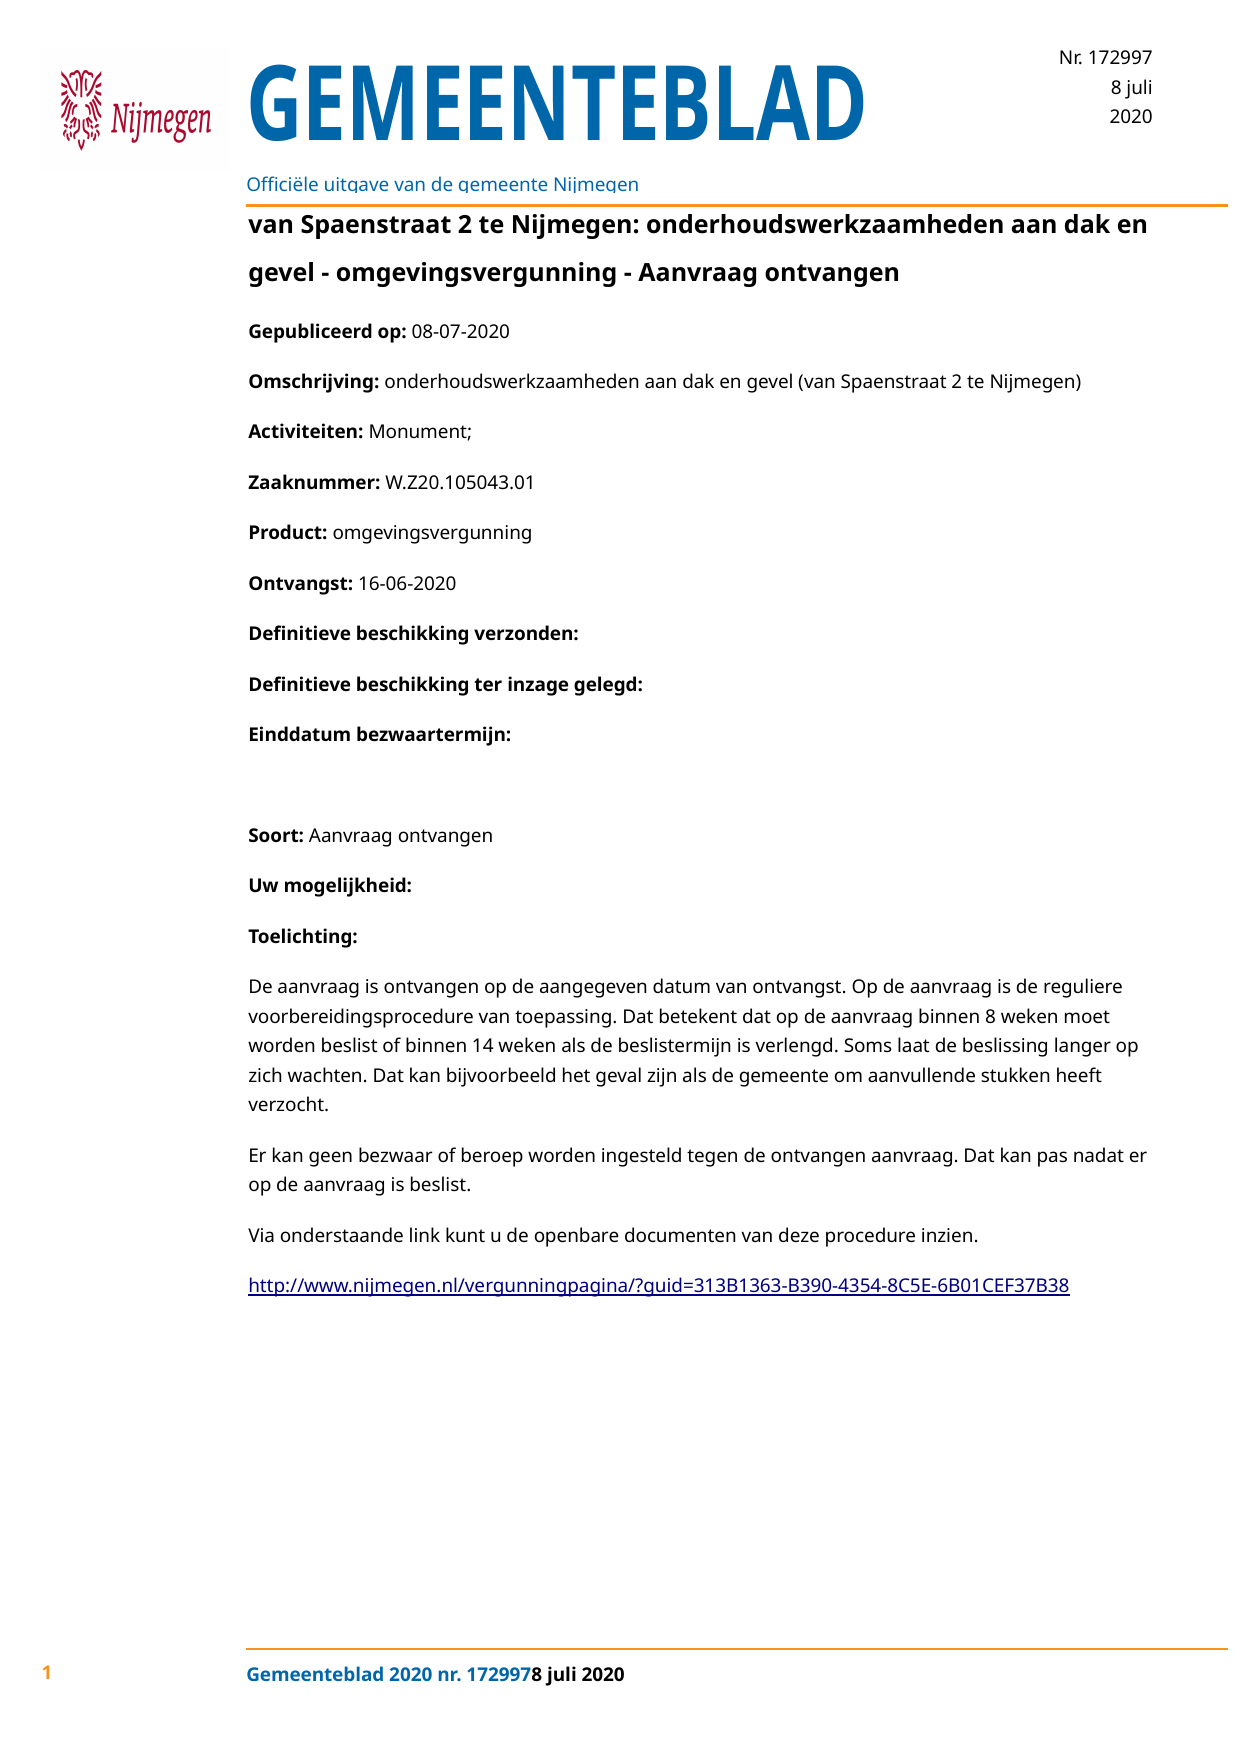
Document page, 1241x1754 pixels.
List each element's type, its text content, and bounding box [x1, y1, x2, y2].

text De aanvraag is ontvangen op de aangegeven datum van ontvangst. Op de aanvraag is de reguliere voorbereidingsprocedure van toepassing. Dat betekent dat op de aanvraag binnen 8 weken moet worden beslist of binnen 14 weken als de beslistermijn is verlengd. Soms laat de beslissing langer op zich wachten. Dat kan bijvoorbeeld het geval zijn als de gemeente om aanvullende stukken heeft verzocht. [248, 973, 1152, 1117]
text Activiteiten: Monument; [248, 419, 1152, 444]
text Zaaknummer: W.Z20.105043.01 [248, 469, 1152, 495]
text Uw mogelijkheid: [248, 872, 1152, 898]
text Er kan geen bezwaar of beroep worden ingesteld tegen de ontvangen aanvraag. Dat kan pas nadat er op de aanvraag is beslist. [248, 1142, 1152, 1197]
picture [41, 47, 231, 172]
text Via onderstaande link kunt u de openbare documenten van deze procedure inzien. [248, 1222, 1152, 1248]
text Product: omgevingsvergunning [248, 519, 1152, 545]
text Omschrijving: onderhoudswerkzaamheden aan dak en gevel (van Spaenstraat 2 te Nijmegen) [248, 368, 1152, 394]
text Ontvangst: 16-06-2020 [248, 570, 1152, 596]
text Gepubliceerd op: 08-07-2020 [248, 318, 1152, 344]
text Toelichting: [248, 923, 1152, 949]
text Einddatum bezwaartermijn: [248, 721, 1152, 747]
text van Spaenstraat 2 te Nijmegen: onderhoudswerkzaamheden aan dak en gevel - omgevingsvergunning - Aanvraag ontvangen [248, 207, 1152, 288]
text Soort: Aanvraag ontvangen [248, 822, 1152, 848]
text http://www.nijmegen.nl/vergunningpagina/?guid=313B1363-B390-4354-8C5E-6B01CEF37B38 [248, 1272, 1152, 1298]
text Definitieve beschikking ter inzage gelegd: [248, 671, 1152, 697]
text Definitieve beschikking verzonden: [248, 620, 1152, 646]
